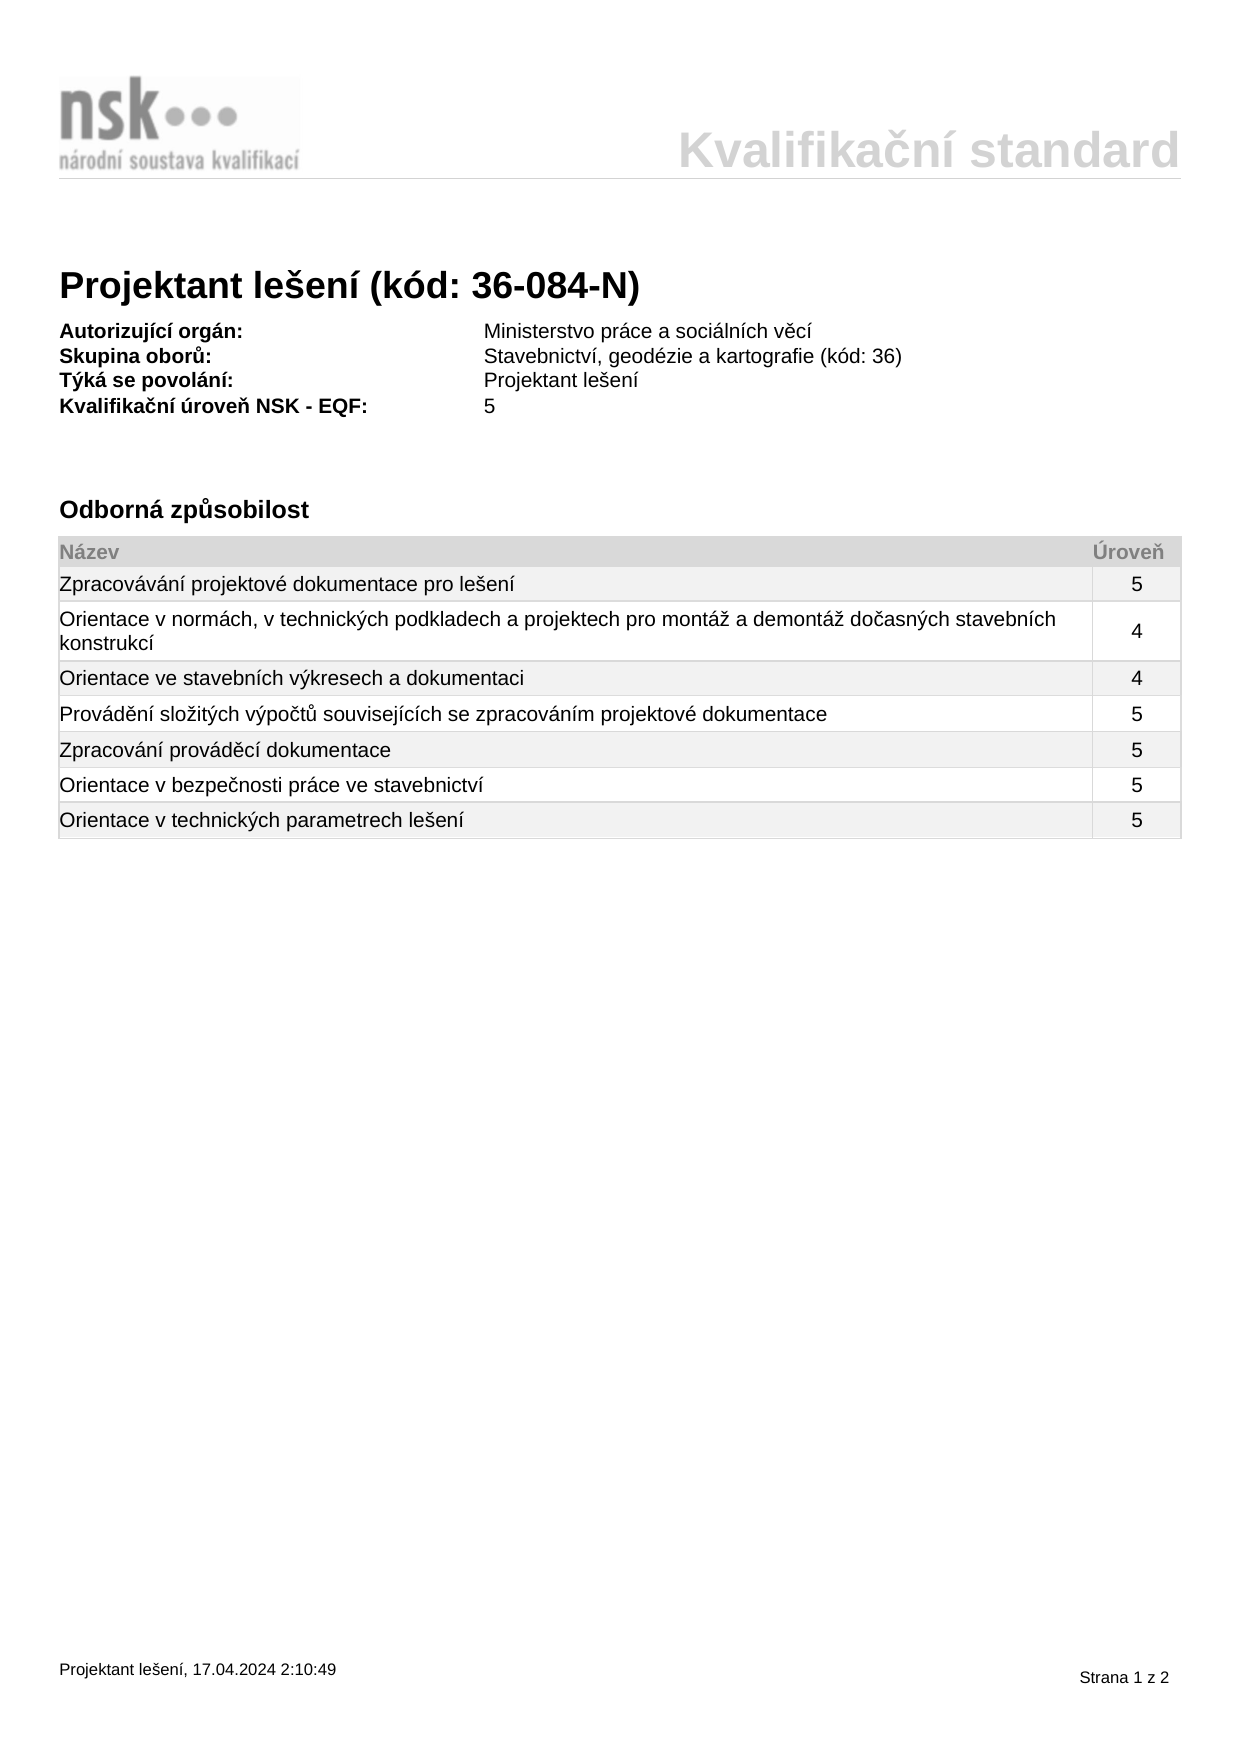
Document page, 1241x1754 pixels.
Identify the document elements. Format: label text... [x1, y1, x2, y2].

table_cell [862, 1138, 1093, 1398]
table_cell Zpracovávání projektové dokumentace pro lešení [60, 567, 1092, 600]
table_cell [626, 307, 862, 319]
table_cell Orientace v technických parametrech lešení [60, 803, 1092, 837]
table_cell [626, 839, 862, 1137]
table_cell [59, 196, 483, 224]
table_cell [1169, 196, 1181, 224]
table_cell [484, 307, 620, 319]
table_cell [620, 839, 626, 1137]
table_cell [484, 172, 620, 178]
table_cell Skupina oborů: [59, 344, 483, 368]
table_cell [1169, 418, 1181, 489]
table_cell [620, 524, 626, 536]
table_cell [1093, 839, 1169, 1137]
table_cell Provádění složitých výpočtů souvisejících se zpracováním projektové dokumentace [60, 696, 1092, 731]
table_cell 5 [1093, 803, 1180, 837]
table_cell 5 [1093, 696, 1180, 731]
table_cell [484, 524, 620, 536]
table_cell [626, 196, 862, 224]
picture [58, 59, 621, 172]
table_cell [1093, 1138, 1169, 1398]
table_cell [484, 839, 620, 1137]
table_cell [626, 524, 862, 536]
table_cell Zpracování prováděcí dokumentace [60, 732, 1092, 767]
table_cell [59, 179, 1181, 196]
table_cell 4 [1093, 602, 1180, 660]
table_cell [620, 1399, 626, 1659]
table_cell [862, 524, 1093, 536]
table_cell [626, 1138, 862, 1398]
table_cell Úroveň [1093, 537, 1180, 566]
table_cell [620, 196, 626, 224]
table_cell 4 [1093, 662, 1180, 695]
table_cell Ministerstvo práce a sociálních věcí [484, 319, 1181, 344]
table_cell [1093, 418, 1169, 489]
table_cell [59, 524, 483, 536]
table_header [621, 59, 626, 172]
table_cell [484, 1138, 620, 1398]
table_cell [862, 839, 1093, 1137]
table_header Kvalifikační standard [626, 59, 1181, 178]
table_cell 5 [1093, 768, 1180, 801]
table_cell [59, 839, 483, 1137]
table_cell [862, 418, 1093, 489]
table_cell Orientace v normách, v technických podkladech a projektech pro montáž a demontáž dočasných stavebních konstrukcí [60, 602, 1092, 660]
table_cell Týká se povolání: [59, 368, 483, 392]
table_cell [862, 196, 1093, 224]
table_cell 5 [484, 394, 1181, 417]
table_cell [1169, 1399, 1181, 1659]
table_cell [484, 1399, 620, 1659]
table_cell [1093, 1399, 1169, 1659]
table_cell [484, 196, 620, 224]
table_cell Název [60, 537, 1092, 566]
table_cell [59, 1138, 483, 1398]
table_cell [1169, 307, 1181, 319]
table_cell [484, 418, 620, 489]
table_cell Projektant lešení [484, 368, 1181, 393]
table_cell [1093, 524, 1169, 536]
table_cell 5 [1093, 567, 1180, 600]
table_cell [59, 172, 483, 178]
table_cell [862, 1399, 1093, 1659]
table_cell [1093, 196, 1169, 224]
table_cell Orientace v bezpečnosti práce ve stavebnictví [60, 768, 1092, 801]
table_cell [626, 1399, 862, 1659]
table_cell Projektant lešení, 17.04.2024 2:10:49 [59, 1660, 862, 1696]
table_cell [862, 307, 1093, 319]
table_cell Odborná způsobilost [59, 489, 1181, 524]
table_cell 5 [1093, 732, 1180, 767]
table_cell Kvalifikační úroveň NSK - EQF: [59, 394, 483, 417]
table_cell [620, 307, 626, 319]
table_cell [1169, 839, 1181, 1137]
table_cell [620, 418, 626, 489]
table_cell [626, 418, 862, 489]
table_cell [1169, 1138, 1181, 1398]
table_cell Orientace ve stavebních výkresech a dokumentaci [60, 662, 1092, 695]
table_cell Strana 1 z 2 [862, 1660, 1169, 1696]
table_cell [1093, 307, 1169, 319]
table_cell [1169, 524, 1181, 536]
table_cell Projektant lešení (kód: 36-084-N) [59, 224, 1181, 307]
table_cell [1169, 1660, 1181, 1696]
table_cell Autorizující orgán: [59, 319, 483, 343]
table_cell [59, 1399, 483, 1659]
table_cell [59, 307, 483, 319]
table_cell Stavebnictví, geodézie a kartografie (kód: 36) [484, 344, 1181, 368]
table_cell [59, 418, 483, 489]
table_cell [620, 1138, 626, 1398]
